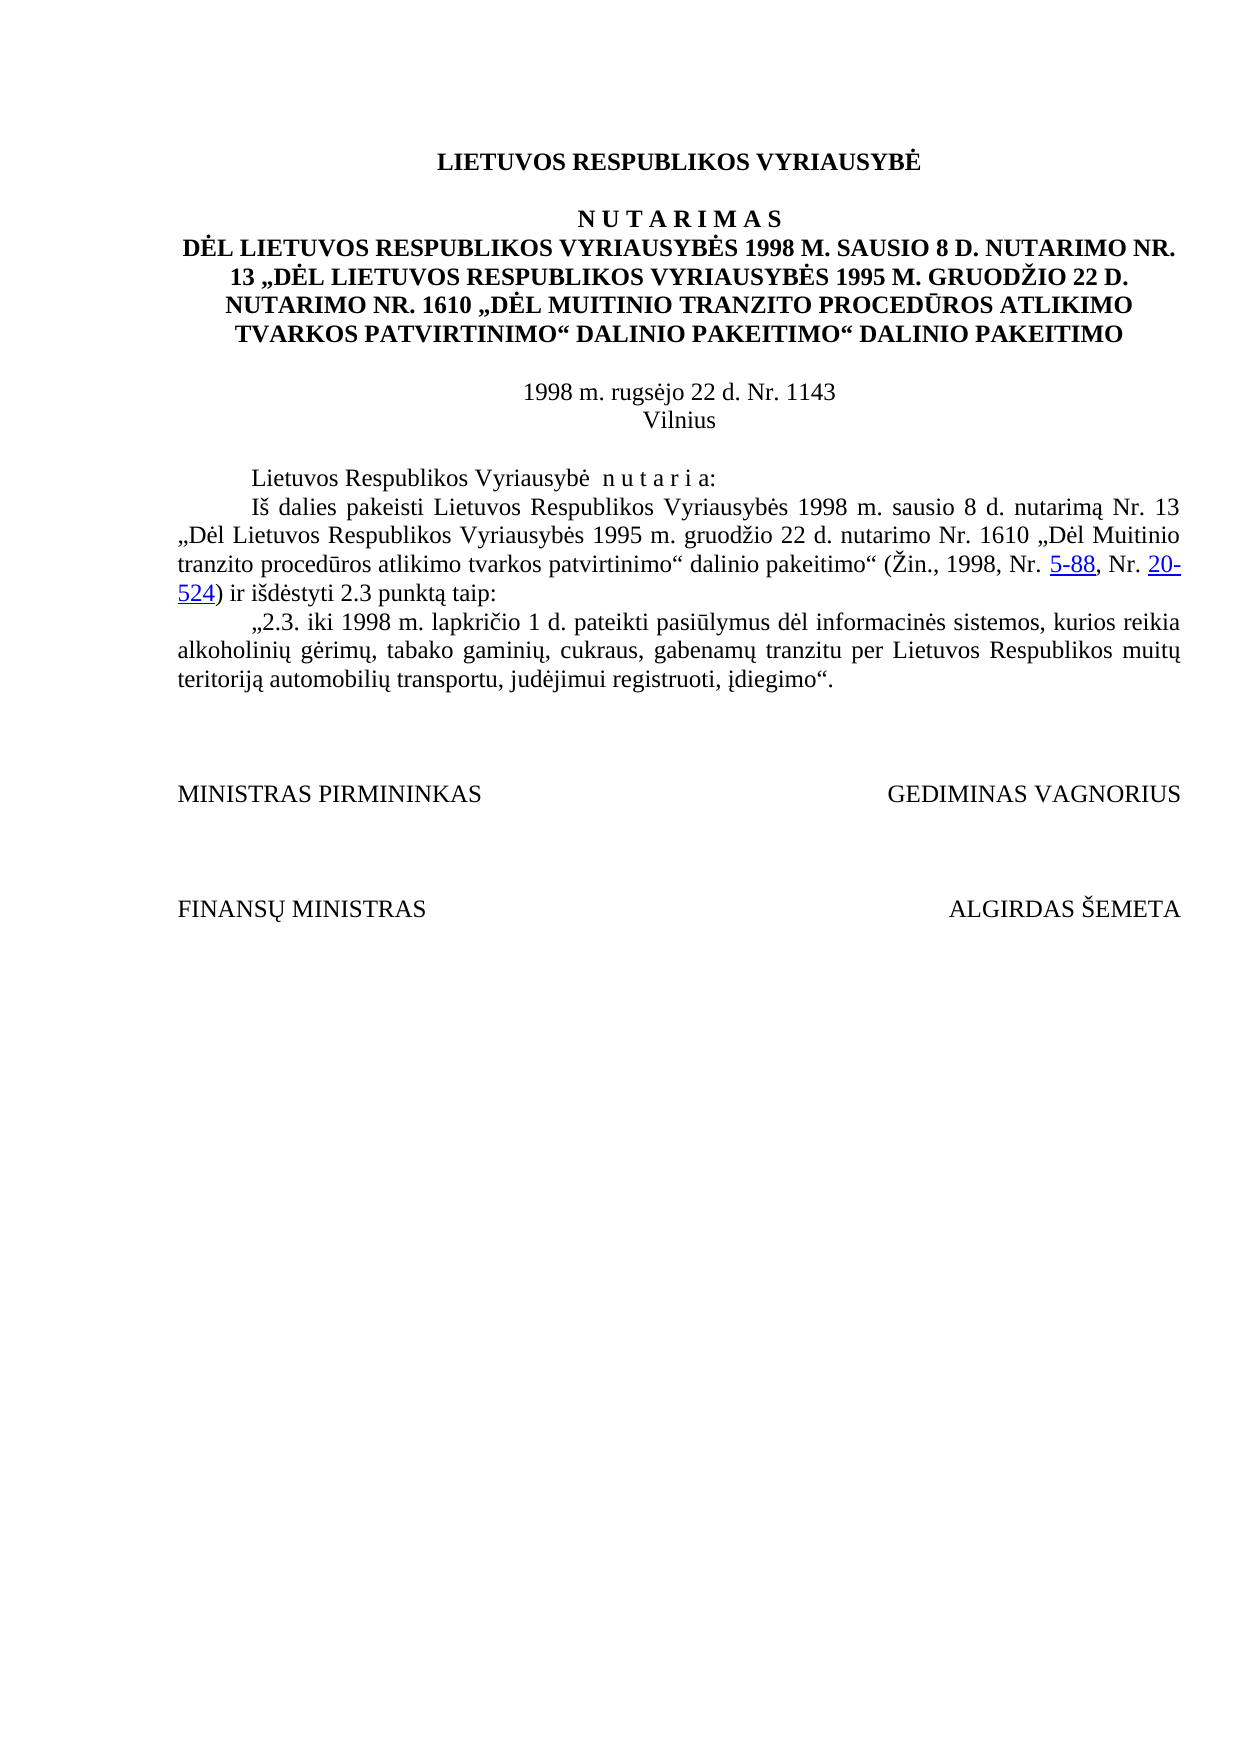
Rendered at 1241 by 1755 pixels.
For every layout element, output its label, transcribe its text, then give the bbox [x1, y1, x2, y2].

text Vilnius [177, 406, 1181, 434]
text DĖL LIETUVOS RESPUBLIKOS VYRIAUSYBĖS 1998 M. SAUSIO 8 D. NUTARIMO NR. 13 „DĖL LIETUVOS RESPUBLIKOS VYRIAUSYBĖS 1995 M. GRUODŽIO 22 D. NUTARIMO NR. 1610 „DĖL MUITINIO TRANZITO PROCEDŪROS ATLIKIMO TVARKOS PATVIRTINIMO“ DALINIO PAKEITIMO“ DALINIO PAKEITIMO [177, 233, 1181, 348]
text MINISTRAS PIRMININKAS GEDIMINAS VAGNORIUS [177, 779, 1181, 808]
text Lietuvos Respublikos Vyriausybė nutaria: [177, 463, 1181, 492]
text FINANSŲ MINISTRAS ALGIRDAS ŠEMETA [177, 894, 1181, 923]
text 1998 m. rugsėjo 22 d. Nr. 1143 [177, 377, 1181, 406]
text „2.3. iki 1998 m. lapkričio 1 d. pateikti pasiūlymus dėl informacinės sistemos, kurios reikia alkoholinių gėrimų, tabako gaminių, cukraus, gabenamų tranzitu per Lietuvos Respublikos muitų teritoriją automobilių transportu, judėjimui registruoti, įdiegimo“. [177, 607, 1181, 693]
text N U T A R I M A S [177, 204, 1181, 233]
text LIETUVOS RESPUBLIKOS VYRIAUSYBĖ [177, 147, 1181, 176]
text Iš dalies pakeisti Lietuvos Respublikos Vyriausybės 1998 m. sausio 8 d. nutarimą Nr. 13 „Dėl Lietuvos Respublikos Vyriausybės 1995 m. gruodžio 22 d. nutarimo Nr. 1610 „Dėl Muitinio tranzito procedūros atlikimo tvarkos patvirtinimo“ dalinio pakeitimo“ (Žin., 1998, Nr. 5-88, Nr. 20-524) ir išdėstyti 2.3 punktą taip: [177, 492, 1181, 607]
